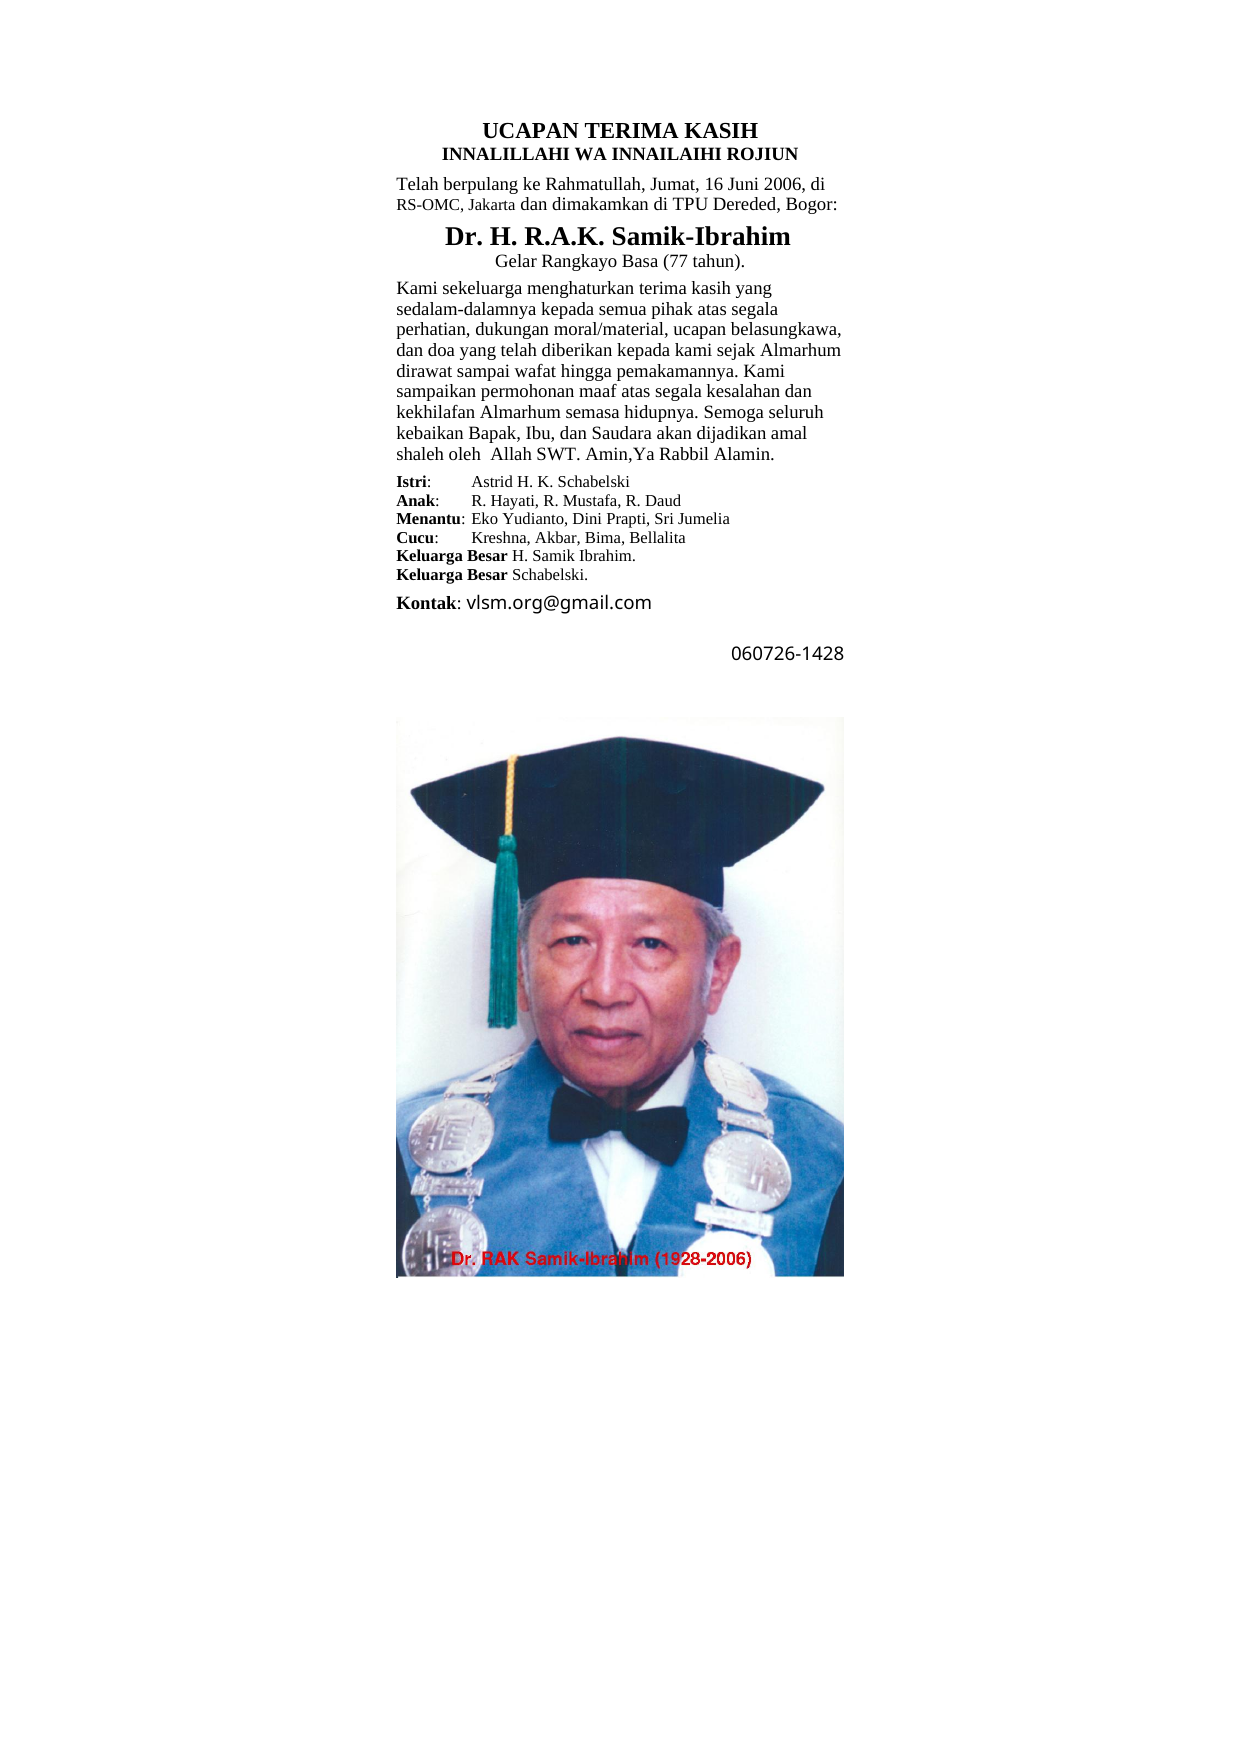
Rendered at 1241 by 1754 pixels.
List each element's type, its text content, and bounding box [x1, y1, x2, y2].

text Dr. H. R.A.K. Samik-Ibrahim [396, 221, 844, 251]
text UCAPAN TERIMA KASIH [396, 118, 844, 143]
text 060726-1428 [396, 641, 844, 666]
text Telah berpulang ke Rahmatullah, Jumat, 16 Juni 2006, di RS-OMC, Jakarta dan dimakamkan di TPU Dereded, Bogor: [396, 173, 844, 215]
text INNALILLAHI WA INNAILAIHI ROJIUN [396, 143, 844, 164]
text Kami sekeluarga menghaturkan terima kasih yang sedalam-dalamnya kepada semua pihak atas segala perhatian, dukungan moral/material, ucapan belasungkawa, dan doa yang telah diberikan kepada kami sejak Almarhum dirawat sampai wafat hingga pemakamannya. Kami sampaikan permohonan maaf atas segala kesalahan dan kekhilafan Almarhum semasa hidupnya. Semoga seluruh kebaikan Bapak, Ibu, dan Saudara akan dijadikan amal shaleh oleh Allah SWT. Amin,Ya Rabbil Alamin. [396, 277, 844, 464]
text Keluarga Besar H. Samik Ibrahim. [396, 547, 844, 565]
text Anak: R. Hayati, R. Mustafa, R. Daud [396, 491, 844, 510]
text Menantu: Eko Yudianto, Dini Prapti, Sri Jumelia [396, 510, 844, 528]
text Kontak: vlsm.org@gmail.com [396, 590, 844, 615]
text Istri: Astrid H. K. Schabelski [396, 473, 844, 491]
text Cucu: Kreshna, Akbar, Bima, Bellalita [396, 528, 844, 547]
picture [396, 717, 844, 1278]
text Gelar Rangkayo Basa (77 tahun). [396, 251, 844, 271]
text Keluarga Besar Schabelski. [396, 565, 844, 584]
